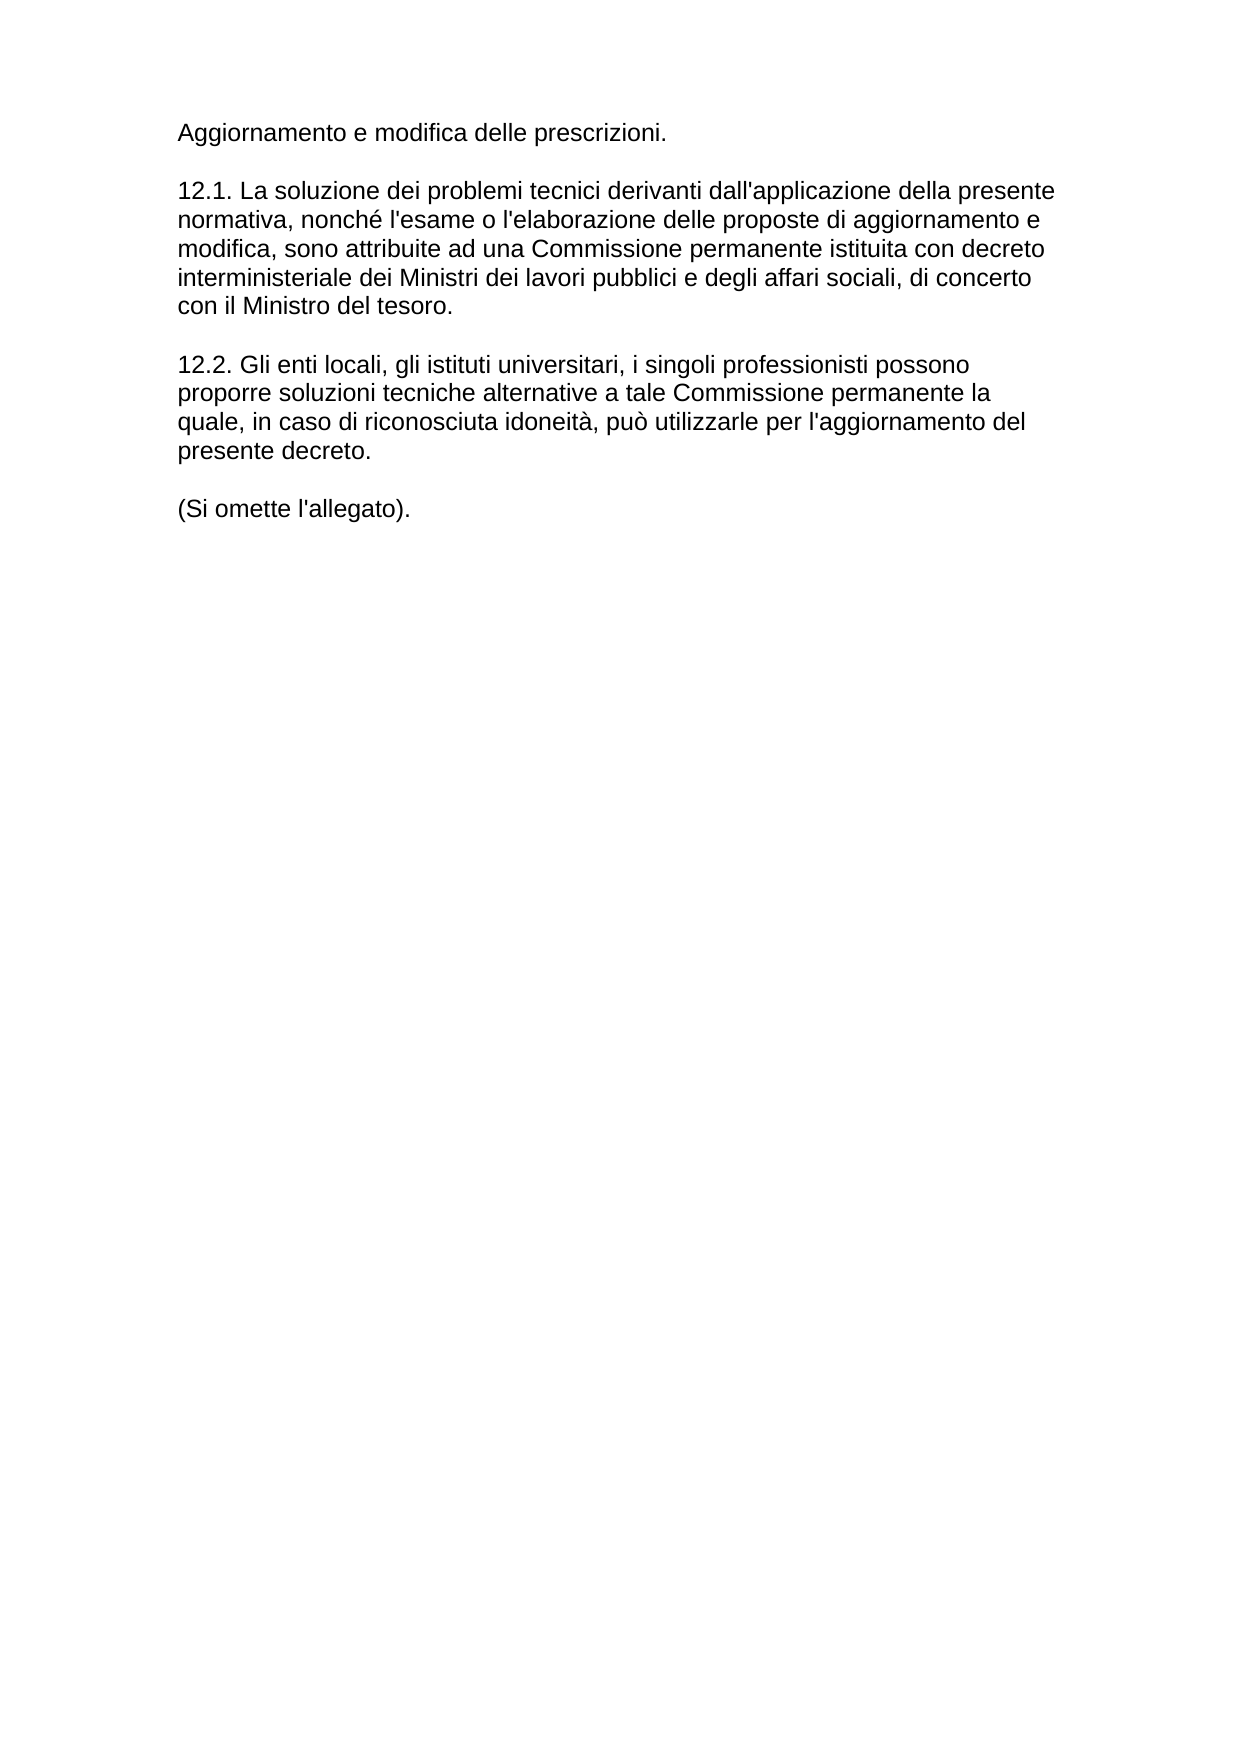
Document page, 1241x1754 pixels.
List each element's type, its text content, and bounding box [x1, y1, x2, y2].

text Aggiornamento e modifica delle prescrizioni. [177, 118, 1063, 147]
text 12.2. Gli enti locali, gli istituti universitari, i singoli professionisti possono proporre soluzioni tecniche alternative a tale Commissione permanente la quale, in caso di riconosciuta idoneità, può utilizzarle per l'aggiornamento del presente decreto. [177, 349, 1063, 464]
text 12.1. La soluzione dei problemi tecnici derivanti dall'applicazione della presente normativa, nonché l'esame o l'elaborazione delle proposte di aggiornamento e modifica, sono attribuite ad una Commissione permanente istituita con decreto interministeriale dei Ministri dei lavori pubblici e degli affari sociali, di concerto con il Ministro del tesoro. [177, 176, 1063, 320]
text (Si omette l'allegato). [177, 494, 1063, 523]
